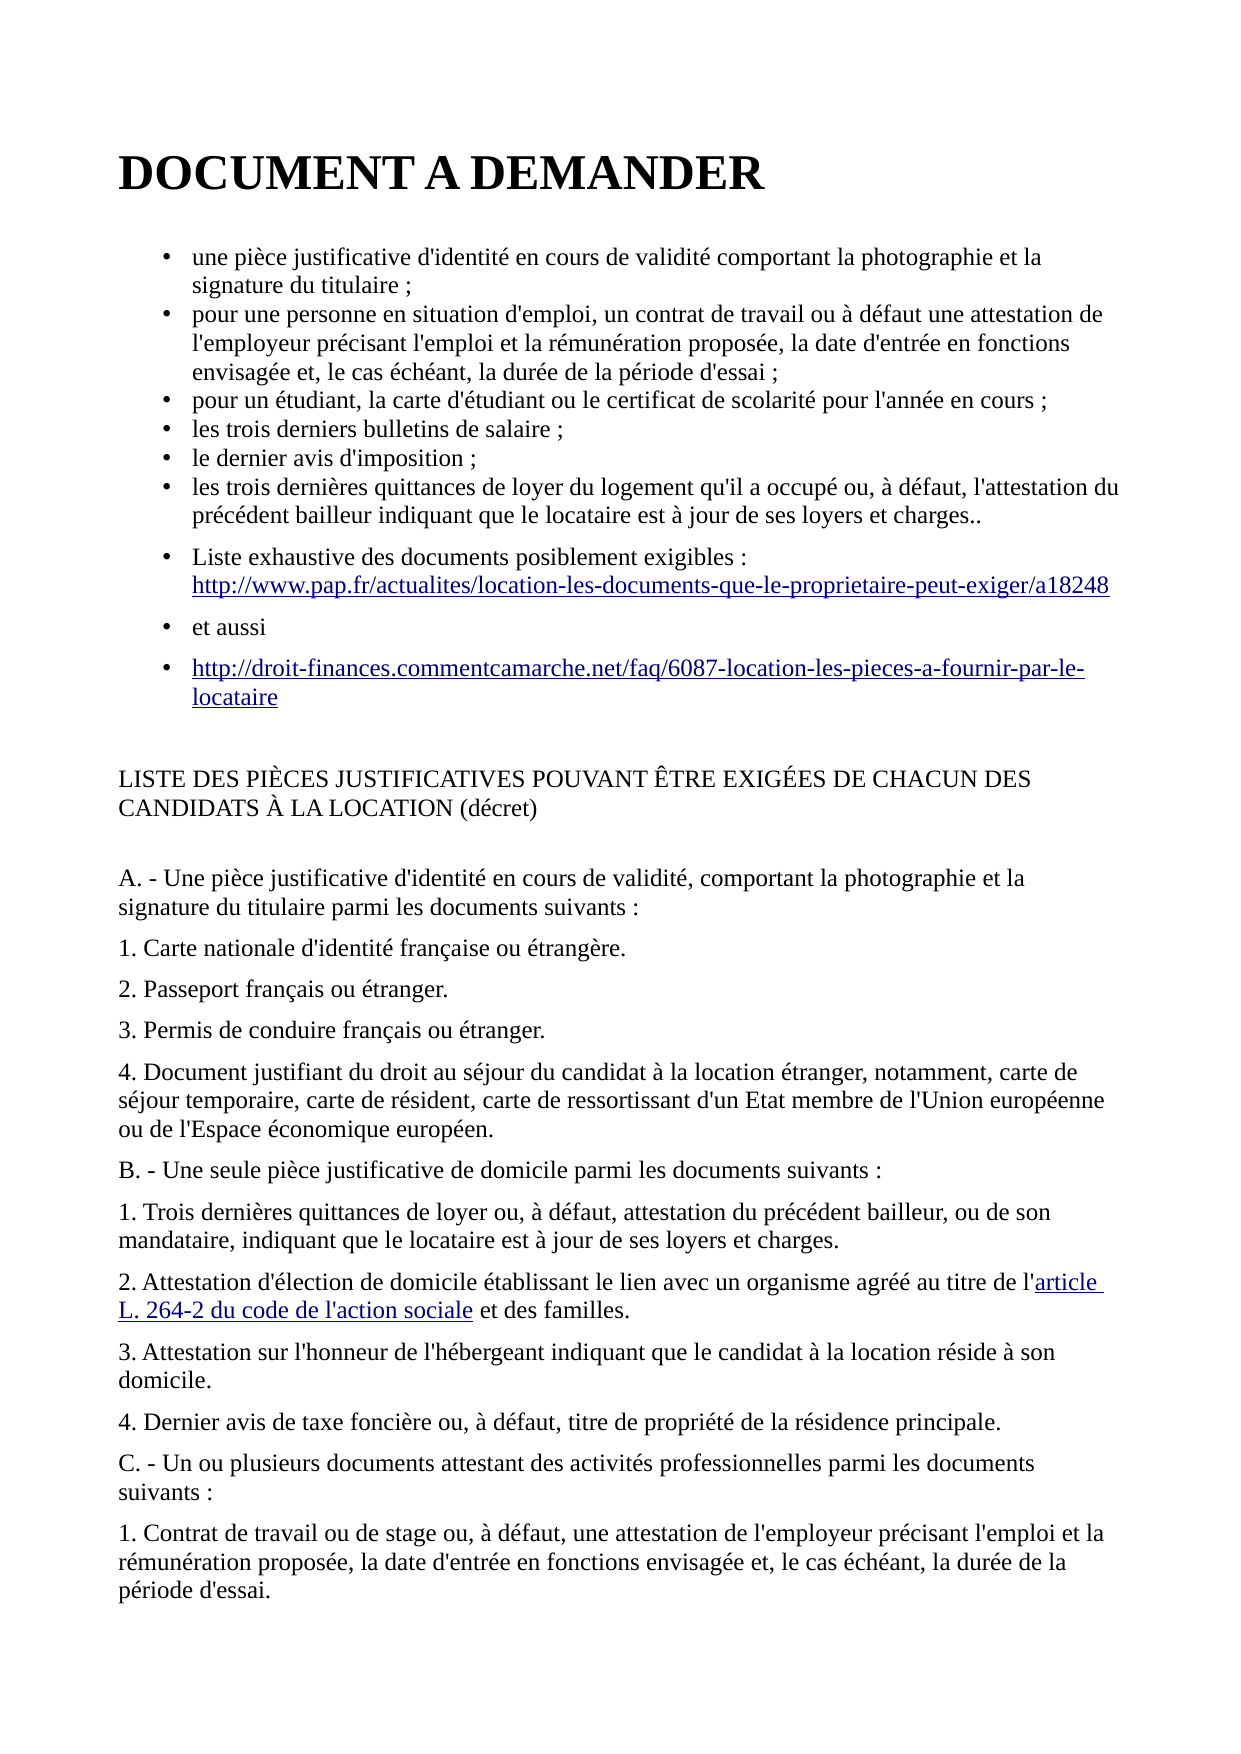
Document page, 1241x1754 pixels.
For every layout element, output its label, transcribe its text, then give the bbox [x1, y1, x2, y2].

text 3. Attestation sur l'honneur de l'hébergeant indiquant que le candidat à la location réside à son domicile. [118, 1337, 1122, 1394]
text 3. Permis de conduire français ou étranger. [118, 1016, 1122, 1044]
text 1. Carte nationale d'identité française ou étrangère. [118, 933, 1122, 962]
text 4. Document justifiant du droit au séjour du candidat à la location étranger, notamment, carte de séjour temporaire, carte de résident, carte de ressortissant d'un Etat membre de l'Union européenne ou de l'Espace économique européen. [118, 1057, 1122, 1143]
text 2. Attestation d'élection de domicile établissant le lien avec un organisme agréé au titre de l'article L. 264-2 du code de l'action sociale et des familles. [118, 1267, 1122, 1324]
text C. - Un ou plusieurs documents attestant des activités professionnelles parmi les documents suivants : [118, 1448, 1122, 1506]
text A. - Une pièce justificative d'identité en cours de validité, comportant la photographie et la signature du titulaire parmi les documents suivants : [118, 834, 1122, 921]
list et aussi [162, 612, 1122, 641]
list les trois dernières quittances de loyer du logement qu'il a occupé ou, à défaut, l'attestation du précédent bailleur indiquant que le locataire est à jour de ses loyers et charges.. [162, 472, 1122, 529]
text 2. Passeport français ou étranger. [118, 974, 1122, 1003]
text B. - Une seule pièce justificative de domicile parmi les documents suivants : [118, 1156, 1122, 1184]
text LISTE DES PIÈCES JUSTIFICATIVES POUVANT ÊTRE EXIGÉES DE CHACUN DES CANDIDATS À LA LOCATION (décret) [118, 764, 1122, 822]
text 1. Trois dernières quittances de loyer ou, à défaut, attestation du précédent bailleur, ou de son mandataire, indiquant que le locataire est à jour de ses loyers et charges. [118, 1197, 1122, 1254]
list pour un étudiant, la carte d'étudiant ou le certificat de scolarité pour l'année en cours ; [162, 386, 1122, 414]
subtitle DOCUMENT A DEMANDER [118, 143, 1122, 201]
list Liste exhaustive des documents posiblement exigibles : http://www.pap.fr/actualites/location-les-documents-que-le-proprietaire-peut-exiger/a18248 [162, 542, 1122, 599]
text 4. Dernier avis de taxe foncière ou, à défaut, titre de propriété de la résidence principale. [118, 1407, 1122, 1436]
list pour une personne en situation d'emploi, un contrat de travail ou à défaut une attestation de l'employeur précisant l'emploi et la rémunération proposée, la date d'entrée en fonctions envisagée et, le cas échéant, la durée de la période d'essai ; [162, 299, 1122, 386]
text 1. Contrat de travail ou de stage ou, à défaut, une attestation de l'employeur précisant l'emploi et la rémunération proposée, la date d'entrée en fonctions envisagée et, le cas échéant, la durée de la période d'essai. [118, 1518, 1122, 1604]
list http://droit-finances.commentcamarche.net/faq/6087-location-les-pieces-a-fournir-par-le-locataire [162, 653, 1122, 711]
list les trois derniers bulletins de salaire ; [162, 414, 1122, 443]
list le dernier avis d'imposition ; [162, 443, 1122, 472]
list une pièce justificative d'identité en cours de validité comportant la photographie et la signature du titulaire ; [162, 242, 1122, 299]
